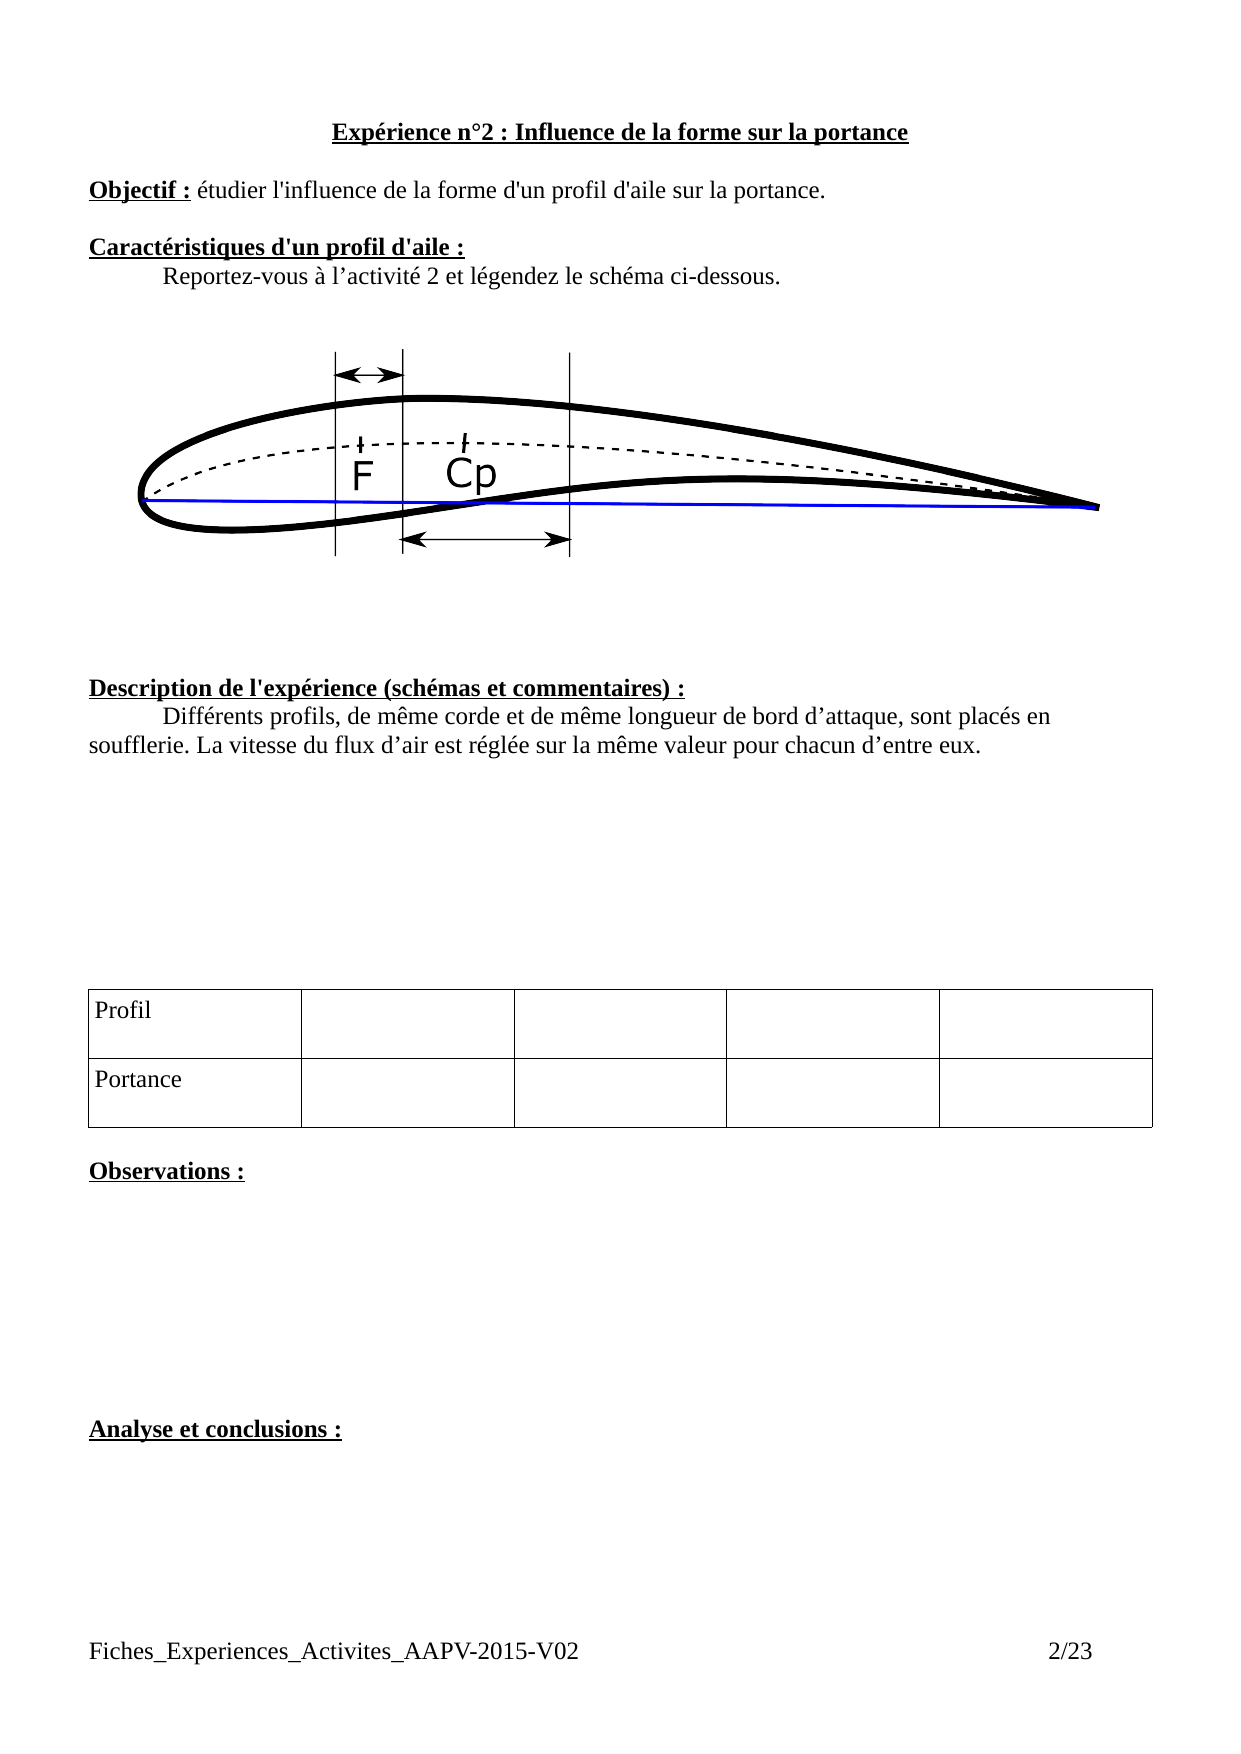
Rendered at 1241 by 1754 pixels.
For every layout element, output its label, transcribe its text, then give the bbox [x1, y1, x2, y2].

table_cell [515, 1059, 726, 1127]
text Description de l'expérience (schémas et commentaires) : [88, 673, 1152, 701]
table_header [515, 990, 726, 1058]
table_header [727, 990, 939, 1058]
table_cell [940, 1059, 1152, 1127]
table_cell [302, 1059, 514, 1127]
text Différents profils, de même corde et de même longueur de bord d’attaque, sont placés en soufflerie. La vitesse du flux d’air est réglée sur la même valeur pour chacun d’entre eux. [88, 701, 1152, 759]
table_header Profil [89, 990, 301, 1058]
picture [137, 348, 1103, 558]
table_cell Portance [89, 1059, 301, 1127]
text Caractéristiques d'un profil d'aile : [88, 232, 1152, 261]
table_header [302, 990, 514, 1058]
table_header [940, 990, 1152, 1058]
text Expérience n°2 : Influence de la forme sur la portance [88, 117, 1152, 146]
text Analyse et conclusions : [88, 1414, 1152, 1443]
text Observations : [88, 1156, 1152, 1184]
table_cell [727, 1059, 939, 1127]
text Objectif : étudier l'influence de la forme d'un profil d'aile sur la portance. [88, 175, 1152, 203]
text Reportez-vous à l’activité 2 et légendez le schéma ci-dessous. [88, 261, 1152, 290]
